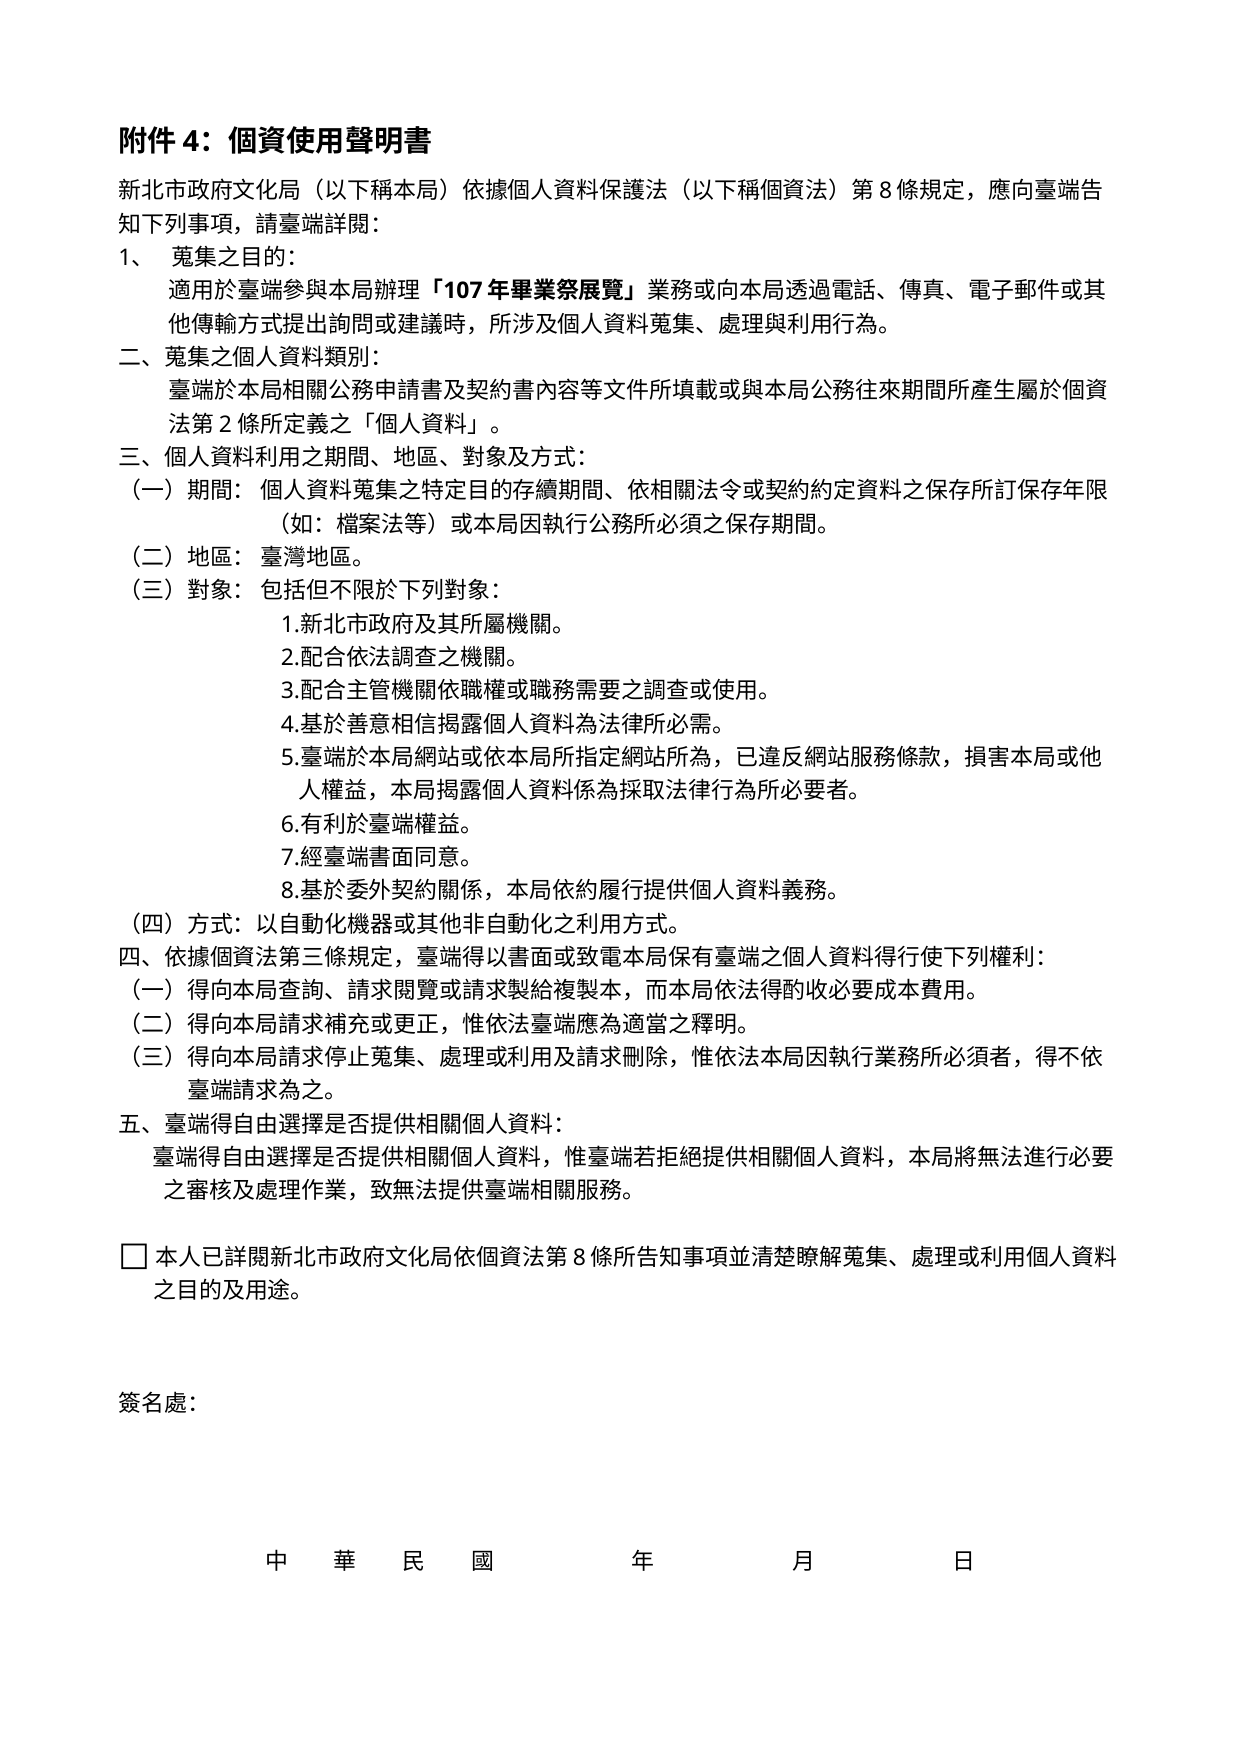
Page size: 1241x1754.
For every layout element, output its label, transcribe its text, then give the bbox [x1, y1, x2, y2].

text （三）對象： 包括但不限於下列對象： [118, 572, 1122, 606]
list 適用於臺端參與本局辦理「107年畢業祭展覽」業務或向本局透過電話、傳真、電子郵件或其他傳輸方式提出詢問或建議時，所涉及個人資料蒐集、處理與利用行為。 [168, 272, 1122, 339]
text 1.新北市政府及其所屬機關。 [281, 606, 1122, 639]
text 6.有利於臺端權益。 [281, 806, 1122, 839]
text 7.經臺端書面同意。 [281, 839, 1122, 872]
text （四）方式：以自動化機器或其他非自動化之利用方式。 [118, 906, 1122, 939]
text 五、臺端得自由選擇是否提供相關個人資料： [118, 1106, 1122, 1139]
text □ 本人已詳閱新北市政府文化局依個資法第8條所告知事項並清楚瞭解蒐集、處理或利用個人資料之目的及用途。 [118, 1239, 1122, 1306]
text （二）地區： 臺灣地區。 [118, 539, 1122, 572]
text 新北市政府文化局（以下稱本局）依據個人資料保護法（以下稱個資法）第8條規定，應向臺端告知下列事項，請臺端詳閱： [118, 172, 1122, 239]
text 8.基於委外契約關係，本局依約履行提供個人資料義務。 [281, 872, 1122, 906]
text 4.基於善意相信揭露個人資料為法律所必需。 [281, 706, 1122, 739]
text （一）期間： 個人資料蒐集之特定目的存續期間、依相關法令或契約約定資料之保存所訂保存年限（如：檔案法等）或本局因執行公務所必須之保存期間。 [118, 472, 1122, 539]
text （一）得向本局查詢、請求閱覽或請求製給複製本，而本局依法得酌收必要成本費用。 [118, 972, 1122, 1006]
text 二、蒐集之個人資料類別： [118, 339, 1122, 372]
text （二）得向本局請求補充或更正，惟依法臺端應為適當之釋明。 [118, 1006, 1122, 1039]
text 3.配合主管機關依職權或職務需要之調查或使用。 [281, 672, 1122, 706]
text 三、個人資料利用之期間、地區、對象及方式： [118, 439, 1122, 472]
text 5.臺端於本局網站或依本局所指定網站所為，已違反網站服務條款，損害本局或他人權益，本局揭露個人資料係為採取法律行為所必要者。 [281, 739, 1122, 806]
text 簽名處： [118, 1385, 1122, 1418]
text 中 華 民 國 年 月 日 [118, 1543, 1122, 1576]
text 附件4：個資使用聲明書 [118, 118, 1122, 160]
text 臺端於本局相關公務申請書及契約書內容等文件所填載或與本局公務往來期間所產生屬於個資法第2 條所定義之「個人資料」。 [168, 372, 1122, 439]
text 2.配合依法調查之機關。 [281, 639, 1122, 672]
text （三）得向本局請求停止蒐集、處理或利用及請求刪除，惟依法本局因執行業務所必須者，得不依臺端請求為之。 [118, 1039, 1122, 1106]
text 臺端得自由選擇是否提供相關個人資料，惟臺端若拒絕提供相關個人資料，本局將無法進行必要之審核及處理作業，致無法提供臺端相關服務。 [118, 1139, 1122, 1206]
list 蒐集之目的： [118, 239, 1122, 272]
text 四、依據個資法第三條規定，臺端得以書面或致電本局保有臺端之個人資料得行使下列權利： [118, 939, 1122, 972]
